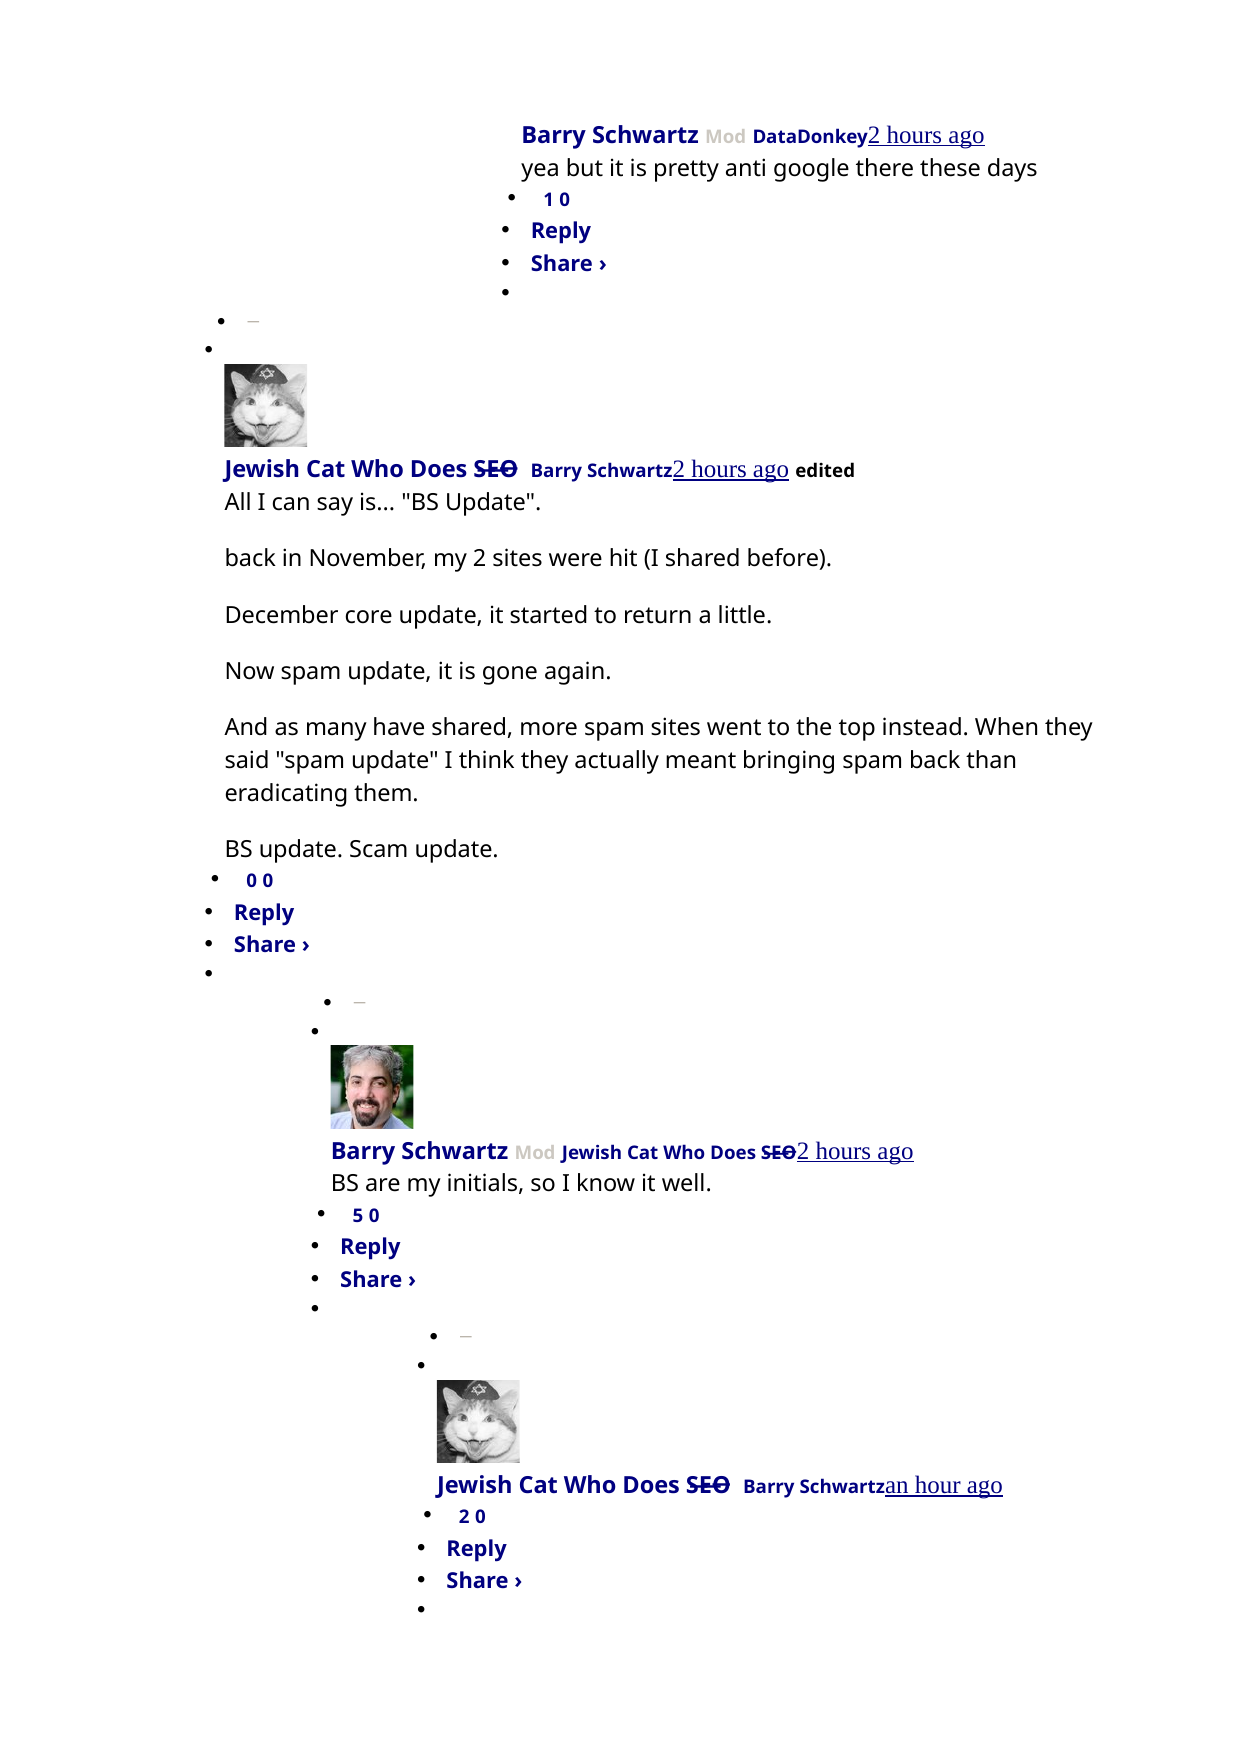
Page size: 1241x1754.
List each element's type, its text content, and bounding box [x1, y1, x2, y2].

list Now spam update, it is gone again. [215, 653, 1122, 686]
list 0 0 [221, 864, 1097, 893]
list Barry Schwartz Mod DataDonkey2 hours ago [492, 118, 1103, 150]
list December core update, it started to return a little. [215, 597, 1122, 630]
list 5 0 [318, 1199, 1097, 1228]
list Share › [312, 1261, 1103, 1294]
picture [436, 1380, 520, 1463]
list − [227, 307, 1116, 335]
list Reply [417, 1530, 1103, 1562]
list All I can say is... "BS Update". [215, 484, 1122, 517]
list Jewish Cat Who Does S̶E̶O̶ Barry Schwartz2 hours ago edited [215, 453, 1103, 484]
list Barry Schwartz Mod Jewish Cat Who Does S̶E̶O̶2 hours ago [312, 1134, 1103, 1166]
list − [324, 988, 1116, 1017]
list Share › [417, 1562, 1103, 1595]
list Share › [501, 245, 1103, 278]
picture [330, 1045, 414, 1129]
list − [429, 1322, 1116, 1351]
list Jewish Cat Who Does S̶E̶O̶ Barry Schwartzan hour ago [409, 1468, 1103, 1500]
list BS are my initials, so I know it well. [312, 1166, 1122, 1199]
list And as many have shared, more spam sites went to the top instead. When they said "spam update" I think they actually meant bringing spam back than eradicating them. [215, 709, 1122, 808]
list 1 0 [507, 183, 1097, 212]
list Share › [215, 926, 1103, 959]
list Reply [501, 212, 1103, 245]
list yea but it is pretty anti google there these days [492, 150, 1122, 183]
picture [224, 364, 308, 447]
list Reply [215, 893, 1103, 926]
list Reply [312, 1228, 1103, 1261]
list BS update. Scam update. [215, 831, 1122, 864]
list 2 0 [423, 1500, 1097, 1530]
list back in November, my 2 sites were hit (I shared before). [215, 541, 1122, 574]
